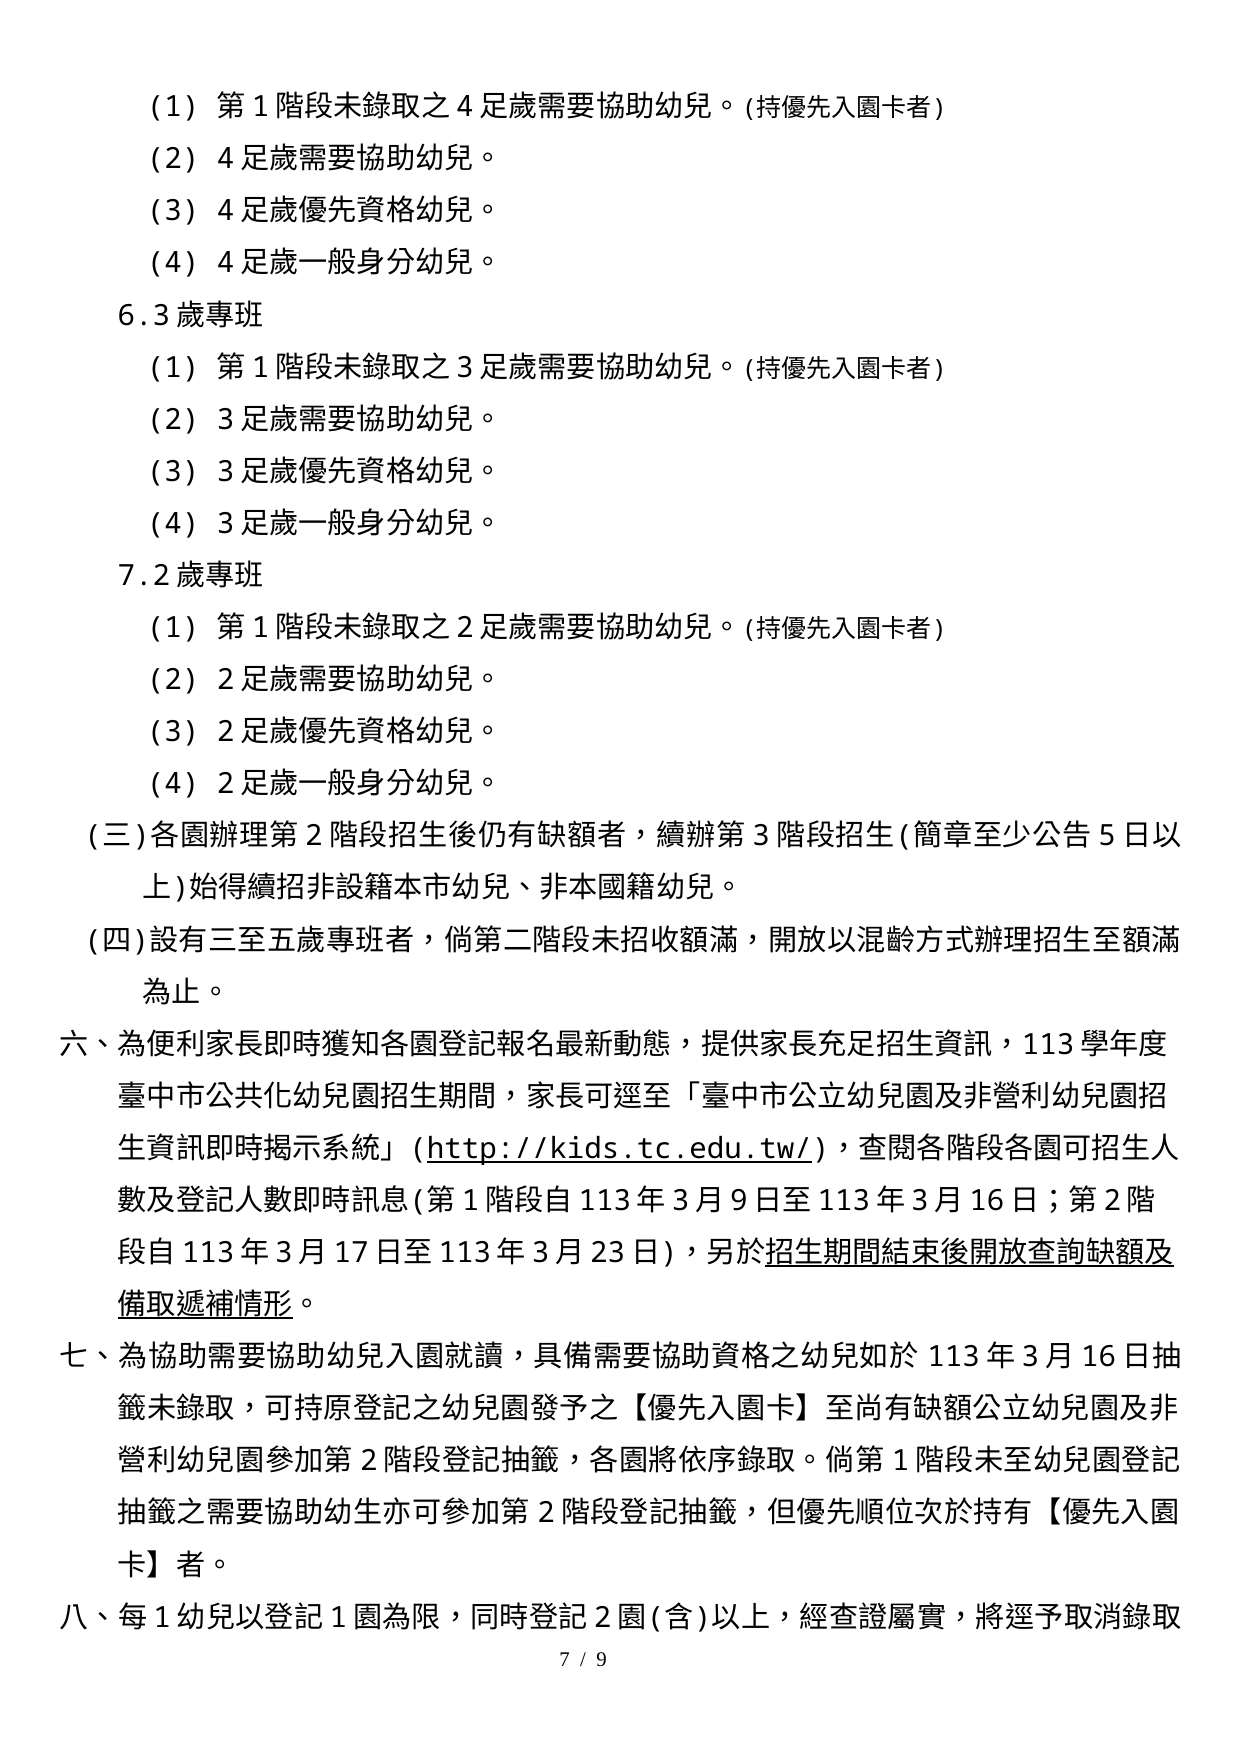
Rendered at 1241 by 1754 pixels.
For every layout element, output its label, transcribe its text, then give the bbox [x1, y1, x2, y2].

text (4) 3足歲一般身分幼兒。 [147, 492, 1181, 544]
text (2) 3足歲需要協助幼兒。 [147, 387, 1181, 439]
text (3) 2足歲優先資格幼兒。 [147, 700, 1181, 752]
text (4) 2足歲一般身分幼兒。 [147, 752, 1181, 804]
text (3) 3足歲優先資格幼兒。 [147, 439, 1181, 492]
text 八、每1幼兒以登記1園為限，同時登記2園(含)以上，經查證屬實，將逕予取消錄取 [59, 1585, 1181, 1637]
text 7.2歲專班 [59, 544, 1181, 596]
text (2) 2足歲需要協助幼兒。 [147, 648, 1181, 700]
text 七、為協助需要協助幼兒入園就讀，具備需要協助資格之幼兒如於113年3月16日抽籤未錄取，可持原登記之幼兒園發予之【優先入園卡】至尚有缺額公立幼兒園及非營利幼兒園參加第2階段登記抽籤，各園將依序錄取。倘第1階段未至幼兒園登記抽籤之需要協助幼生亦可參加第2階段登記抽籤，但優先順位次於持有【優先入園卡】者。 [59, 1325, 1181, 1585]
text 6.3歲專班 [59, 283, 1181, 335]
text (3) 4足歲優先資格幼兒。 [147, 179, 1181, 231]
text (2) 4足歲需要協助幼兒。 [147, 127, 1181, 179]
text (1) 第1階段未錄取之2足歲需要協助幼兒。(持優先入園卡者) [147, 596, 1181, 648]
text (1) 第1階段未錄取之4足歲需要協助幼兒。(持優先入園卡者) [147, 75, 1181, 127]
text 六、為便利家長即時獲知各園登記報名最新動態，提供家長充足招生資訊，113學年度臺中市公共化幼兒園招生期間，家長可逕至「臺中市公立幼兒園及非營利幼兒園招生資訊即時揭示系統」(http://kids.tc.edu.tw/)，查閱各階段各園可招生人數及登記人數即時訊息(第1階段自113年3月9日至113年3月16日；第2階段自113年3月17日至113年3月23日)，另於招生期間結束後開放查詢缺額及備取遞補情形。 [59, 1012, 1181, 1325]
text (1) 第1階段未錄取之3足歲需要協助幼兒。(持優先入園卡者) [147, 335, 1181, 387]
text (4) 4足歲一般身分幼兒。 [147, 231, 1181, 283]
text (四)設有三至五歲專班者，倘第二階段未招收額滿，開放以混齡方式辦理招生至額滿為止。 [84, 908, 1181, 1012]
text (三)各園辦理第2階段招生後仍有缺額者，續辦第3階段招生(簡章至少公告5日以上)始得續招非設籍本市幼兒、非本國籍幼兒。 [84, 804, 1181, 908]
